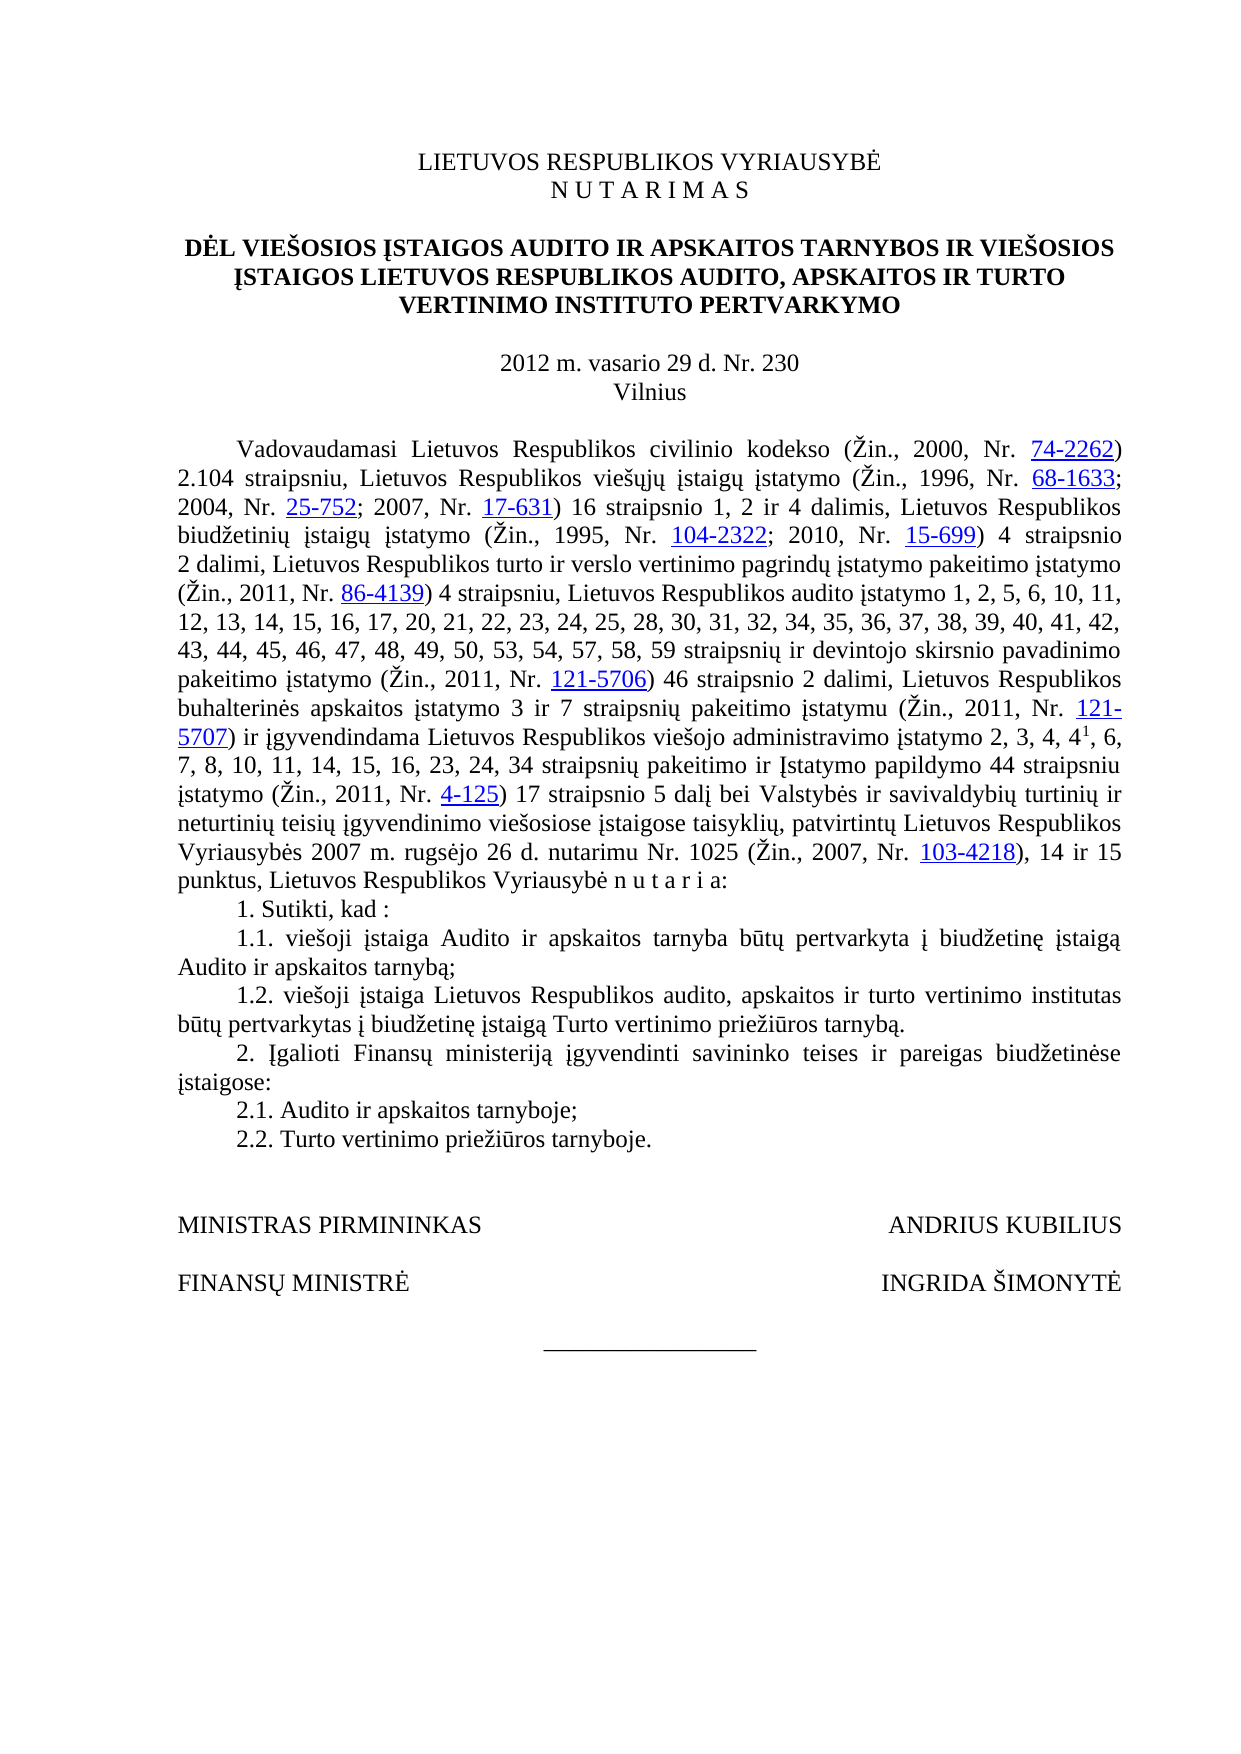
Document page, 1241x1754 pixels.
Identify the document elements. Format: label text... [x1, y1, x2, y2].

text FINANSŲ MINISTRĖ INGRIDA ŠIMONYTĖ [177, 1268, 1122, 1297]
text 1. Sutikti, kad : [177, 894, 1122, 923]
text 2. Įgalioti Finansų ministeriją įgyvendinti savininko teises ir pareigas biudžetinėse įstaigose: [177, 1038, 1122, 1096]
text Vilnius [177, 377, 1122, 406]
text 1.1. viešoji įstaiga Audito ir apskaitos tarnyba būtų pertvarkyta į biudžetinę įstaigą Audito ir apskaitos tarnybą; [177, 923, 1122, 981]
text DĖL VIEŠOSIOS ĮSTAIGOS AUDITO IR APSKAITOS TARNYBOS IR VIEŠOSIOS ĮSTAIGOS LIETUVOS RESPUBLIKOS AUDITO, APSKAITOS IR TURTO VERTINIMO INSTITUTO PERTVARKYMO [177, 233, 1122, 319]
text LIETUVOS RESPUBLIKOS VYRIAUSYBĖ [177, 147, 1122, 176]
text 1.2. viešoji įstaiga Lietuvos Respublikos audito, apskaitos ir turto vertinimo institutas būtų pertvarkytas į biudžetinę įstaigą Turto vertinimo priežiūros tarnybą. [177, 981, 1122, 1038]
text _________________ [177, 1326, 1122, 1354]
text N U T A R I M A S [177, 176, 1122, 204]
text 2012 m. vasario 29 d. Nr. 230 [177, 348, 1122, 377]
text 2.2. Turto vertinimo priežiūros tarnyboje. [177, 1124, 1122, 1153]
text MINISTRAS PIRMININKAS ANDRIUS KUBILIUS [177, 1211, 1122, 1239]
text 2.1. Audito ir apskaitos tarnyboje; [177, 1096, 1122, 1124]
text Vadovaudamasi Lietuvos Respublikos civilinio kodekso (Žin., 2000, Nr. 74-2262) 2.104 straipsniu, Lietuvos Respublikos viešųjų įstaigų įstatymo (Žin., 1996, Nr. 68-1633; 2004, Nr. 25-752; 2007, Nr. 17-631) 16 straipsnio 1, 2 ir 4 dalimis, Lietuvos Respublikos biudžetinių įstaigų įstatymo (Žin., 1995, Nr. 104-2322; 2010, Nr. 15-699) 4 straipsnio 2 dalimi, Lietuvos Respublikos turto ir verslo vertinimo pagrindų įstatymo pakeitimo įstatymo (Žin., 2011, Nr. 86-4139) 4 straipsniu, Lietuvos Respublikos audito įstatymo 1, 2, 5, 6, 10, 11, 12, 13, 14, 15, 16, 17, 20, 21, 22, 23, 24, 25, 28, 30, 31, 32, 34, 35, 36, 37, 38, 39, 40, 41, 42, 43, 44, 45, 46, 47, 48, 49, 50, 53, 54, 57, 58, 59 straipsnių ir devintojo skirsnio pavadinimo pakeitimo įstatymo (Žin., 2011, Nr. 121-5706) 46 straipsnio 2 dalimi, Lietuvos Respublikos buhalterinės apskaitos įstatymo 3 ir 7 straipsnių pakeitimo įstatymu (Žin., 2011, Nr. 121-5707) ir įgyvendindama Lietuvos Respublikos viešojo administravimo įstatymo 2, 3, 4, 41, 6, 7, 8, 10, 11, 14, 15, 16, 23, 24, 34 straipsnių pakeitimo ir Įstatymo papildymo 44 straipsniu įstatymo (Žin., 2011, Nr. 4-125) 17 straipsnio 5 dalį bei Valstybės ir savivaldybių turtinių ir neturtinių teisių įgyvendinimo viešosiose įstaigose taisyklių, patvirtintų Lietuvos Respublikos Vyriausybės 2007 m. rugsėjo 26 d. nutarimu Nr. 1025 (Žin., 2007, Nr. 103-4218), 14 ir 15 punktus, Lietuvos Respublikos Vyriausybė nutaria: [177, 434, 1122, 894]
